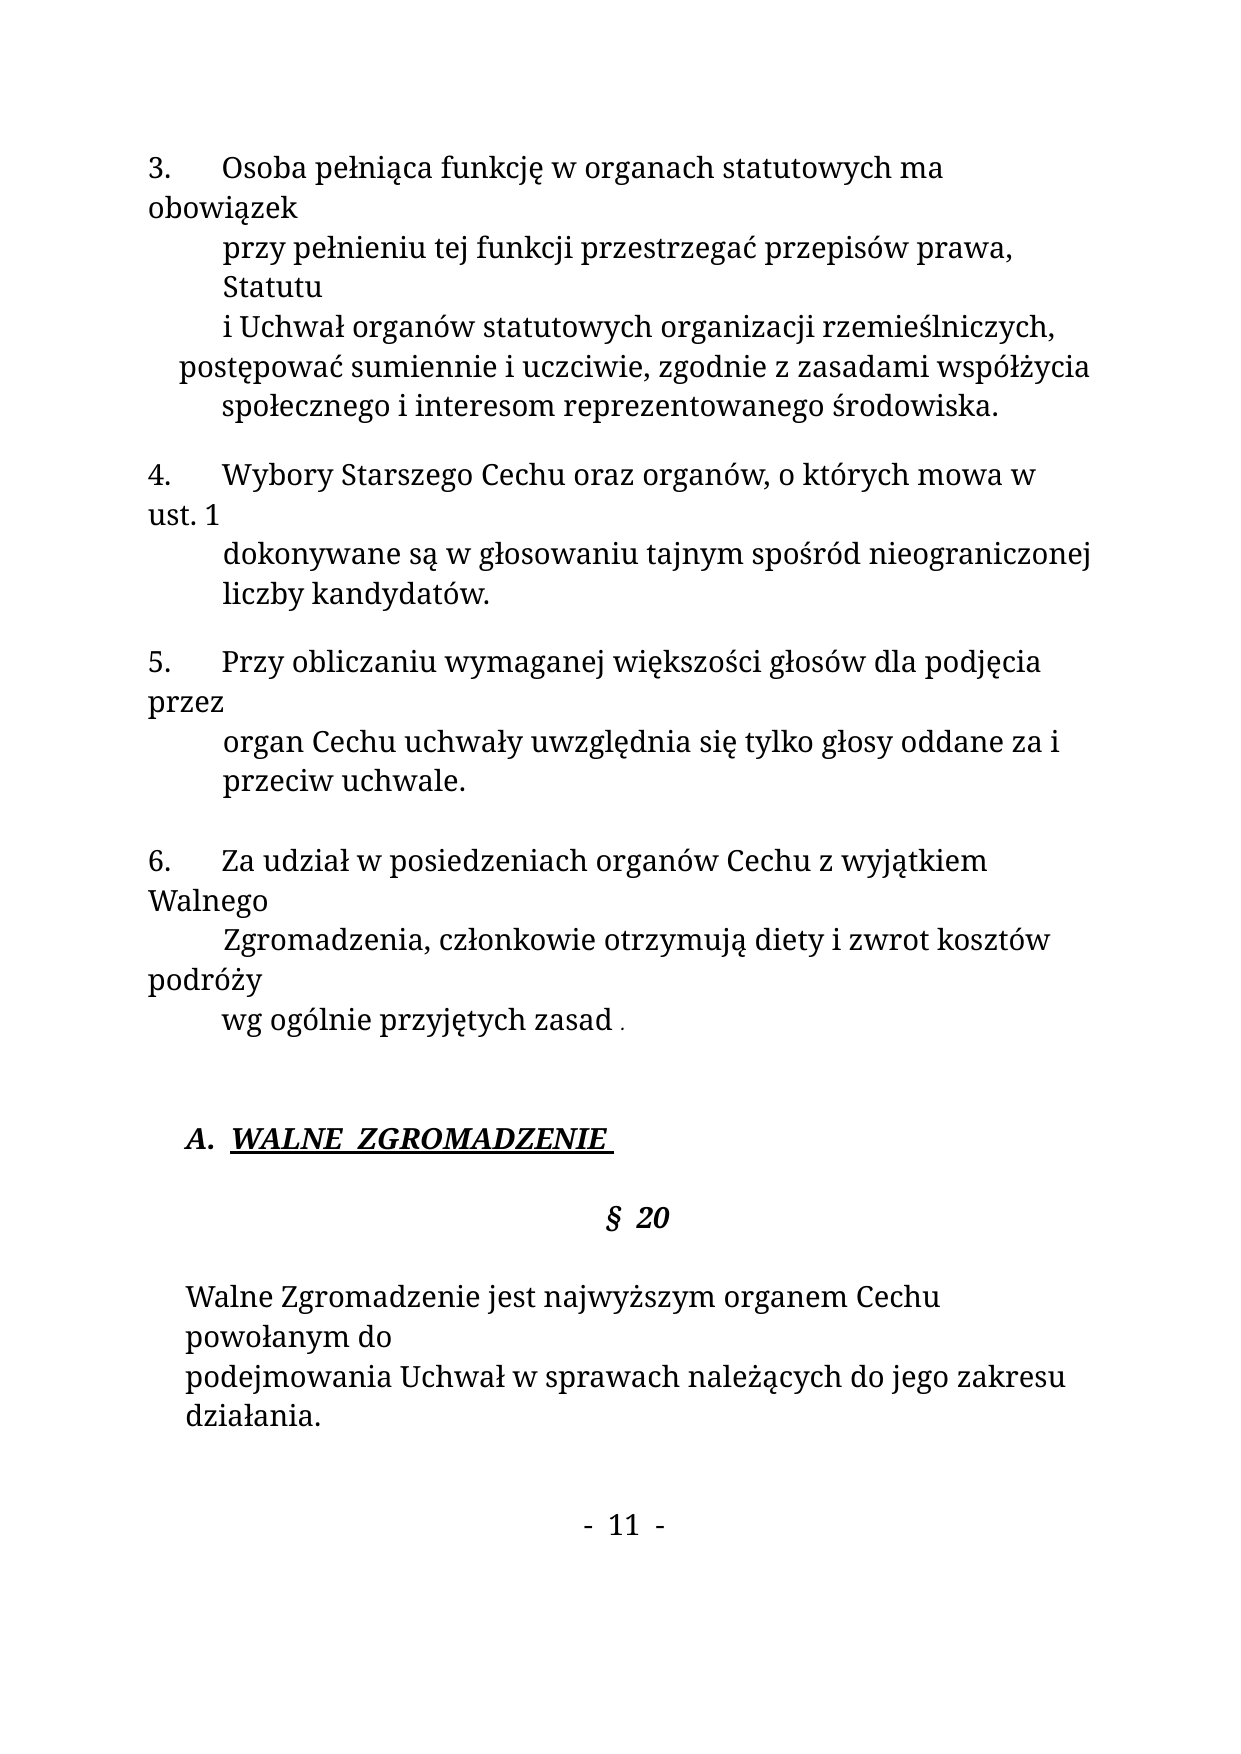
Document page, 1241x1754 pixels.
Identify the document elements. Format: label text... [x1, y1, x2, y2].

text Walne Zgromadzenie jest najwyższym organem Cechu powołanym do [185, 1277, 1093, 1356]
text liczby kandydatów. [223, 573, 1093, 613]
text Zgromadzenia, członkowie otrzymują diety i zwrot kosztów podróży [148, 919, 1093, 999]
text dokonywane są w głosowaniu tajnym spośród nieograniczonej [223, 533, 1093, 573]
text i Uchwał organów statutowych organizacji rzemieślniczych, [223, 306, 1093, 346]
text 5. Przy obliczaniu wymaganej większości głosów dla podjęcia przez [148, 642, 1093, 721]
list A. WALNE ZGROMADZENIE [185, 1118, 1093, 1158]
text § 20 [185, 1197, 1093, 1237]
text wg ogólnie przyjętych zasad . [148, 999, 1093, 1038]
text społecznego i interesom reprezentowanego środowiska. [148, 386, 1093, 425]
text 4. Wybory Starszego Cechu oraz organów, o których mowa w ust. 1 [148, 454, 1093, 533]
text przy pełnieniu tej funkcji przestrzegać przepisów prawa, Statutu [223, 227, 1093, 306]
text 3. Osoba pełniąca funkcję w organach statutowych ma obowiązek [148, 148, 1093, 227]
text postępować sumiennie i uczciwie, zgodnie z zasadami współżycia [148, 346, 1093, 386]
text podejmowania Uchwał w sprawach należących do jego zakresu [185, 1356, 1093, 1396]
text 6. Za udział w posiedzeniach organów Cechu z wyjątkiem Walnego [148, 840, 1093, 919]
text organ Cechu uchwały uwzględnia się tylko głosy oddane za i przeciw uchwale. [223, 721, 1093, 800]
text działania. [185, 1396, 1093, 1435]
text - 11 - [185, 1504, 1093, 1543]
